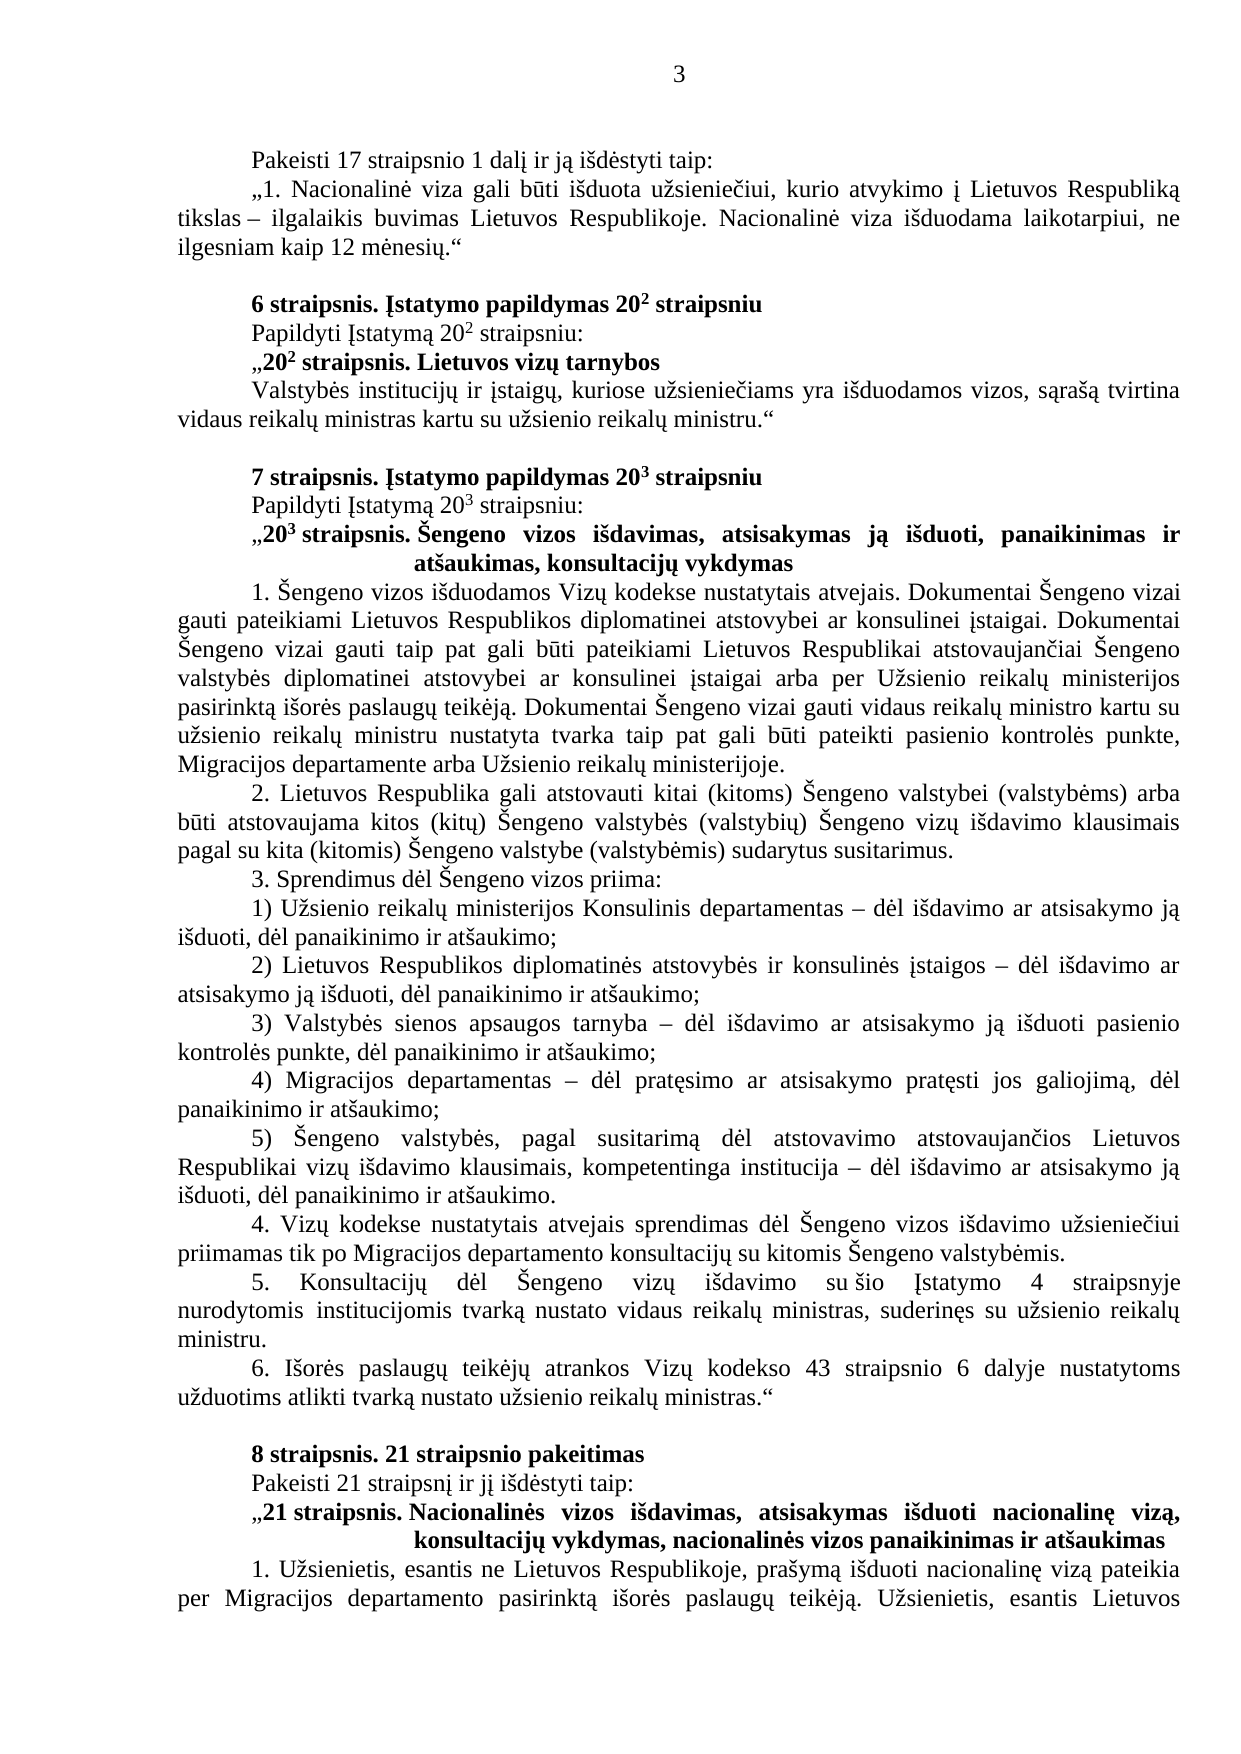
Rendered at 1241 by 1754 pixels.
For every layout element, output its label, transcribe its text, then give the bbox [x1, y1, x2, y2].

text Valstybės institucijų ir įstaigų, kuriose užsieniečiams yra išduodamos vizos, sąrašą tvirtina vidaus reikalų ministras kartu su užsienio reikalų ministru.“ [177, 375, 1181, 433]
text 6 straipsnis. Įstatymo papildymas 202 straipsniu [177, 289, 1181, 318]
text 2) Lietuvos Respublikos diplomatinės atstovybės ir konsulinės įstaigos – dėl išdavimo ar atsisakymo ją išduoti, dėl panaikinimo ir atšaukimo; [177, 950, 1181, 1008]
text 4. Vizų kodekse nustatytais atvejais sprendimas dėl Šengeno vizos išdavimo užsieniečiui priimamas tik po Migracijos departamento konsultacijų su kitomis Šengeno valstybėmis. [177, 1209, 1181, 1267]
text 1) Užsienio reikalų ministerijos Konsulinis departamentas – dėl išdavimo ar atsisakymo ją išduoti, dėl panaikinimo ir atšaukimo; [177, 893, 1181, 950]
text Pakeisti 17 straipsnio 1 dalį ir ją išdėstyti taip: [177, 145, 1181, 174]
text 1. Šengeno vizos išduodamos Vizų kodekse nustatytais atvejais. Dokumentai Šengeno vizai gauti pateikiami Lietuvos Respublikos diplomatinei atstovybei ar konsulinei įstaigai. Dokumentai Šengeno vizai gauti taip pat gali būti pateikiami Lietuvos Respublikai atstovaujančiai Šengeno valstybės diplomatinei atstovybei ar konsulinei įstaigai arba per Užsienio reikalų ministerijos pasirinktą išorės paslaugų teikėją. Dokumentai Šengeno vizai gauti vidaus reikalų ministro kartu su užsienio reikalų ministru nustatyta tvarka taip pat gali būti pateikti pasienio kontrolės punkte, Migracijos departamente arba Užsienio reikalų ministerijoje. [177, 577, 1181, 778]
text „202 straipsnis. Lietuvos vizų tarnybos [177, 347, 1181, 375]
text 8 straipsnis. 21 straipsnio pakeitimas [177, 1439, 1181, 1468]
text Pakeisti 21 straipsnį ir jį išdėstyti taip: [177, 1468, 1181, 1497]
text „21 straipsnis. Nacionalinės vizos išdavimas, atsisakymas išduoti nacionalinę vizą, konsultacijų vykdymas, nacionalinės vizos panaikinimas ir atšaukimas [251, 1497, 1181, 1554]
text 6. Išorės paslaugų teikėjų atrankos Vizų kodekso 43 straipsnio 6 dalyje nustatytoms užduotims atlikti tvarką nustato užsienio reikalų ministras.“ [177, 1353, 1181, 1410]
text „1. Nacionalinė viza gali būti išduota užsieniečiui, kurio atvykimo į Lietuvos Respubliką tikslas – ilgalaikis buvimas Lietuvos Respublikoje. Nacionalinė viza išduodama laikotarpiui, ne ilgesniam kaip 12 mėnesių.“ [177, 174, 1181, 260]
text 3. Sprendimus dėl Šengeno vizos priima: [177, 864, 1181, 893]
text Papildyti Įstatymą 203 straipsniu: [177, 490, 1181, 519]
text Papildyti Įstatymą 202 straipsniu: [177, 318, 1181, 347]
text 2. Lietuvos Respublika gali atstovauti kitai (kitoms) Šengeno valstybei (valstybėms) arba būti atstovaujama kitos (kitų) Šengeno valstybės (valstybių) Šengeno vizų išdavimo klausimais pagal su kita (kitomis) Šengeno valstybe (valstybėmis) sudarytus susitarimus. [177, 778, 1181, 864]
text 3) Valstybės sienos apsaugos tarnyba – dėl išdavimo ar atsisakymo ją išduoti pasienio kontrolės punkte, dėl panaikinimo ir atšaukimo; [177, 1008, 1181, 1065]
text 5. Konsultacijų dėl Šengeno vizų išdavimo su šio Įstatymo 4 straipsnyje nurodytomis institucijomis tvarką nustato vidaus reikalų ministras, suderinęs su užsienio reikalų ministru. [177, 1267, 1181, 1353]
text 4) Migracijos departamentas – dėl pratęsimo ar atsisakymo pratęsti jos galiojimą, dėl panaikinimo ir atšaukimo; [177, 1065, 1181, 1123]
text 1. Užsienietis, esantis ne Lietuvos Respublikoje, prašymą išduoti nacionalinę vizą pateikia per Migracijos departamento pasirinktą išorės paslaugų teikėją. Užsienietis, esantis Lietuvos [177, 1554, 1181, 1612]
text „203 straipsnis. Šengeno vizos išdavimas, atsisakymas ją išduoti, panaikinimas ir atšaukimas, konsultacijų vykdymas [251, 519, 1181, 577]
text 7 straipsnis. Įstatymo papildymas 203 straipsniu [177, 462, 1181, 490]
text 5) Šengeno valstybės, pagal susitarimą dėl atstovavimo atstovaujančios Lietuvos Respublikai vizų išdavimo klausimais, kompetentinga institucija – dėl išdavimo ar atsisakymo ją išduoti, dėl panaikinimo ir atšaukimo. [177, 1123, 1181, 1209]
